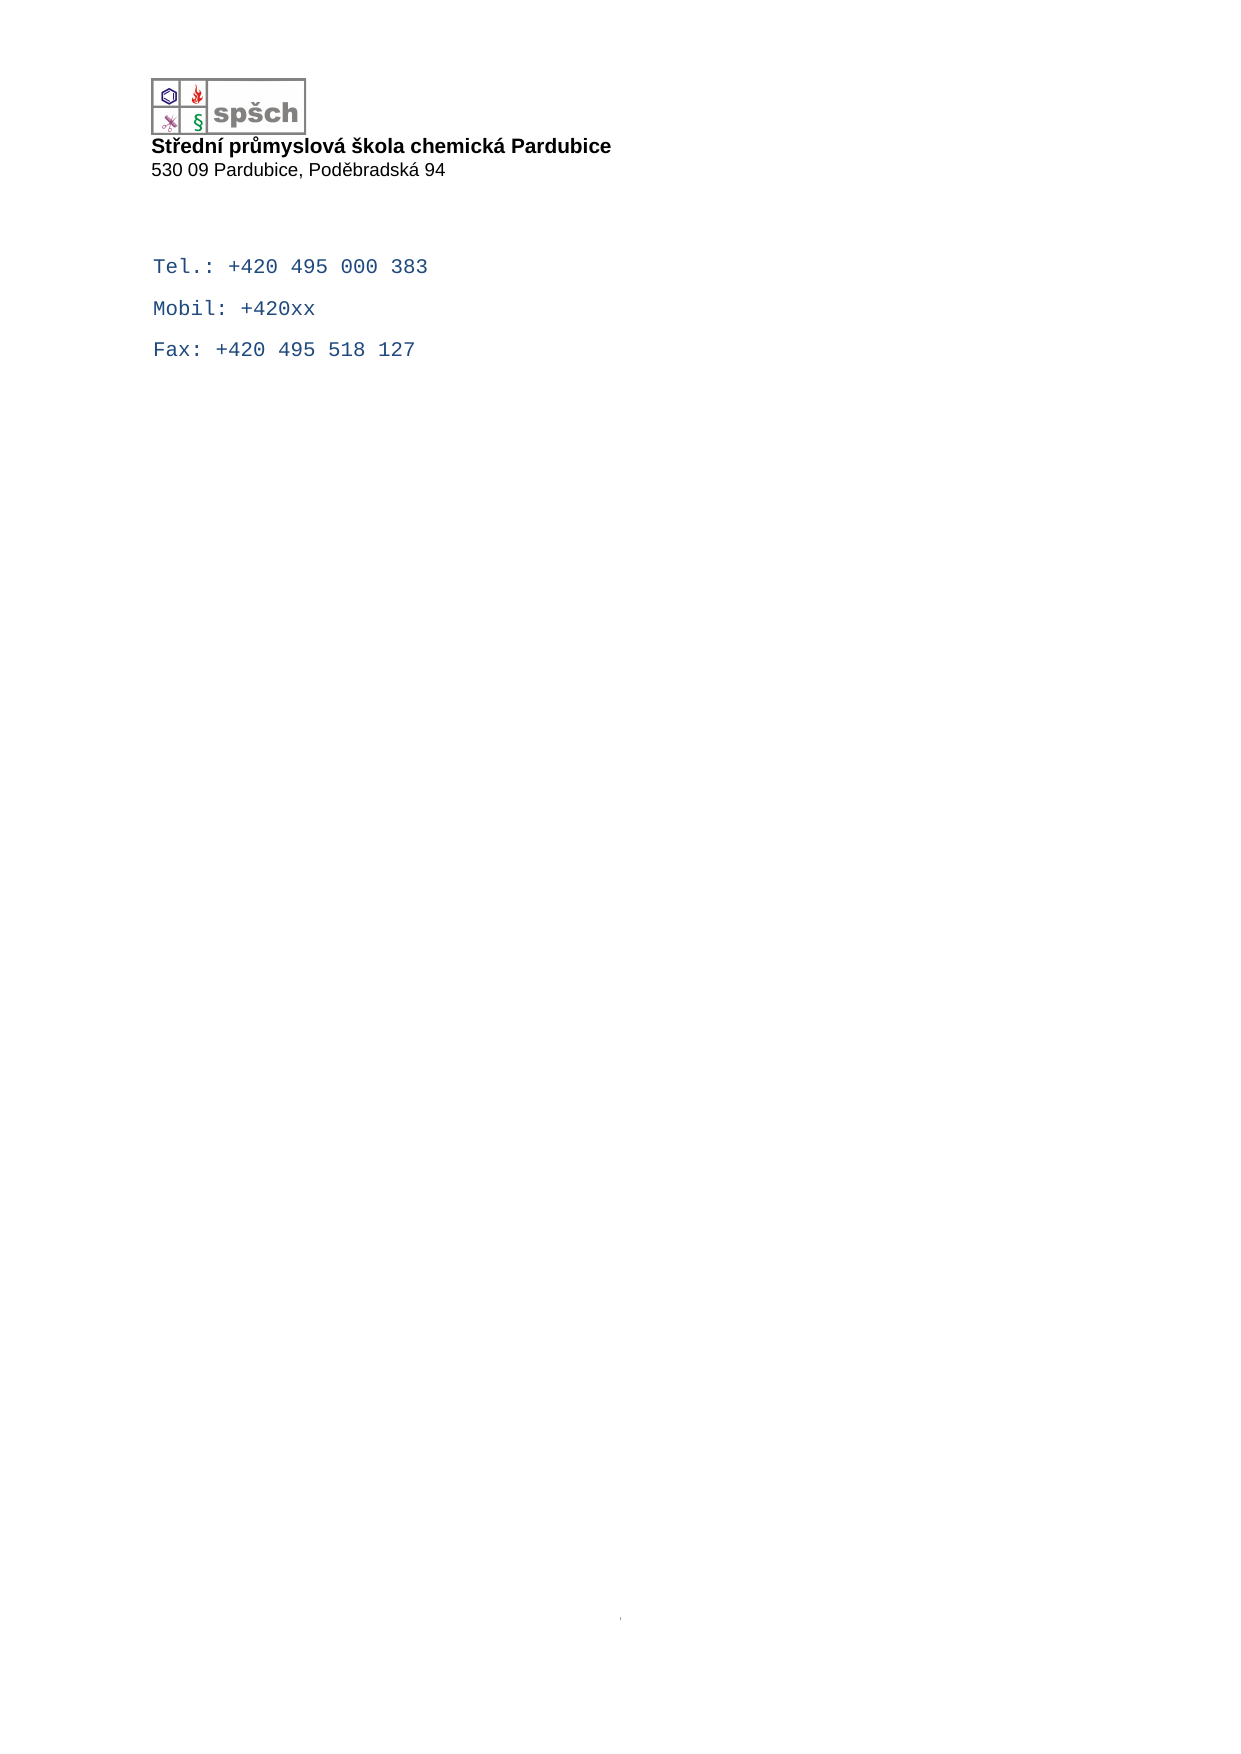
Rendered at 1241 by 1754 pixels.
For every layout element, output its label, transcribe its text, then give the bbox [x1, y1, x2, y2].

text Tel.: +420 495 000 383 [153, 256, 1087, 279]
text Mobil: +420xx [153, 298, 1087, 321]
picture [151, 78, 307, 135]
text Fax: +420 495 518 127 [153, 339, 1087, 363]
